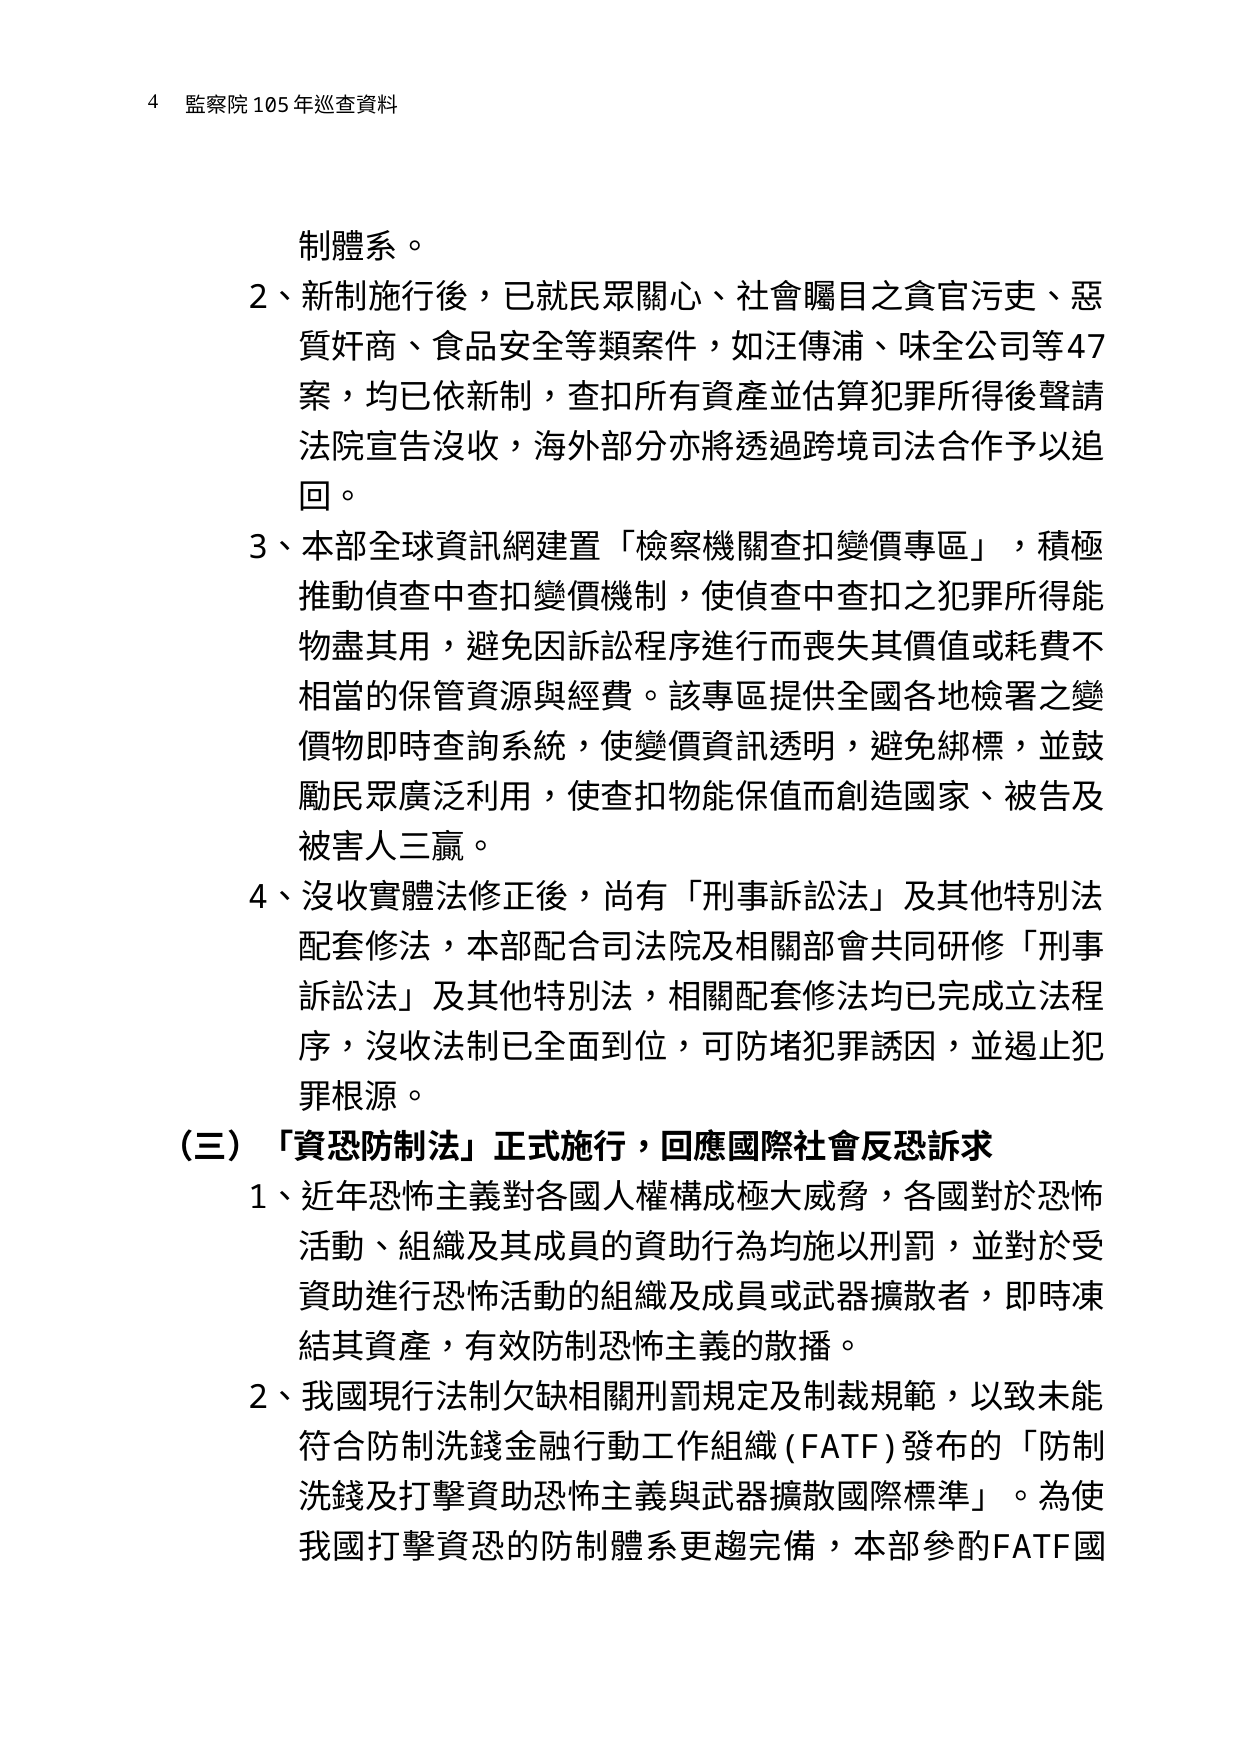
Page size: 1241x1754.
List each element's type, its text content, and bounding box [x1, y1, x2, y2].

text 1、近年恐怖主義對各國人權構成極大威脅，各國對於恐怖活動、組織及其成員的資助行為均施以刑罰，並對於受資助進行恐怖活動的組織及成員或武器擴散者，即時凍結其資產，有效防制恐怖主義的散播。 [248, 1169, 1106, 1369]
text 2、新制施行後，已就民眾關心、社會矚目之貪官污吏、惡質奸商、食品安全等類案件，如汪傳浦、味全公司等47案，均已依新制，查扣所有資產並估算犯罪所得後聲請法院宣告沒收，海外部分亦將透過跨境司法合作予以追回。 [248, 269, 1106, 519]
text 3、本部全球資訊網建置「檢察機關查扣變價專區」，積極推動偵查中查扣變價機制，使偵查中查扣之犯罪所得能物盡其用，避免因訴訟程序進行而喪失其價值或耗費不相當的保管資源與經費。該專區提供全國各地檢署之變價物即時查詢系統，使變價資訊透明，避免綁標，並鼓勵民眾廣泛利用，使查扣物能保值而創造國家、被告及被害人三贏。 [248, 519, 1106, 869]
text 2、我國現行法制欠缺相關刑罰規定及制裁規範，以致未能符合防制洗錢金融行動工作組織(FATF)發布的「防制洗錢及打擊資助恐怖主義與武器擴散國際標準」。為使我國打擊資恐的防制體系更趨完備，本部參酌FATF國 [248, 1369, 1106, 1569]
text 制體系。 [248, 219, 1106, 269]
text （三）「資恐防制法」正式施行，回應國際社會反恐訴求 [160, 1119, 1106, 1169]
text 4、沒收實體法修正後，尚有「刑事訴訟法」及其他特別法配套修法，本部配合司法院及相關部會共同研修「刑事訴訟法」及其他特別法，相關配套修法均已完成立法程序，沒收法制已全面到位，可防堵犯罪誘因，並遏止犯罪根源。 [248, 869, 1106, 1119]
